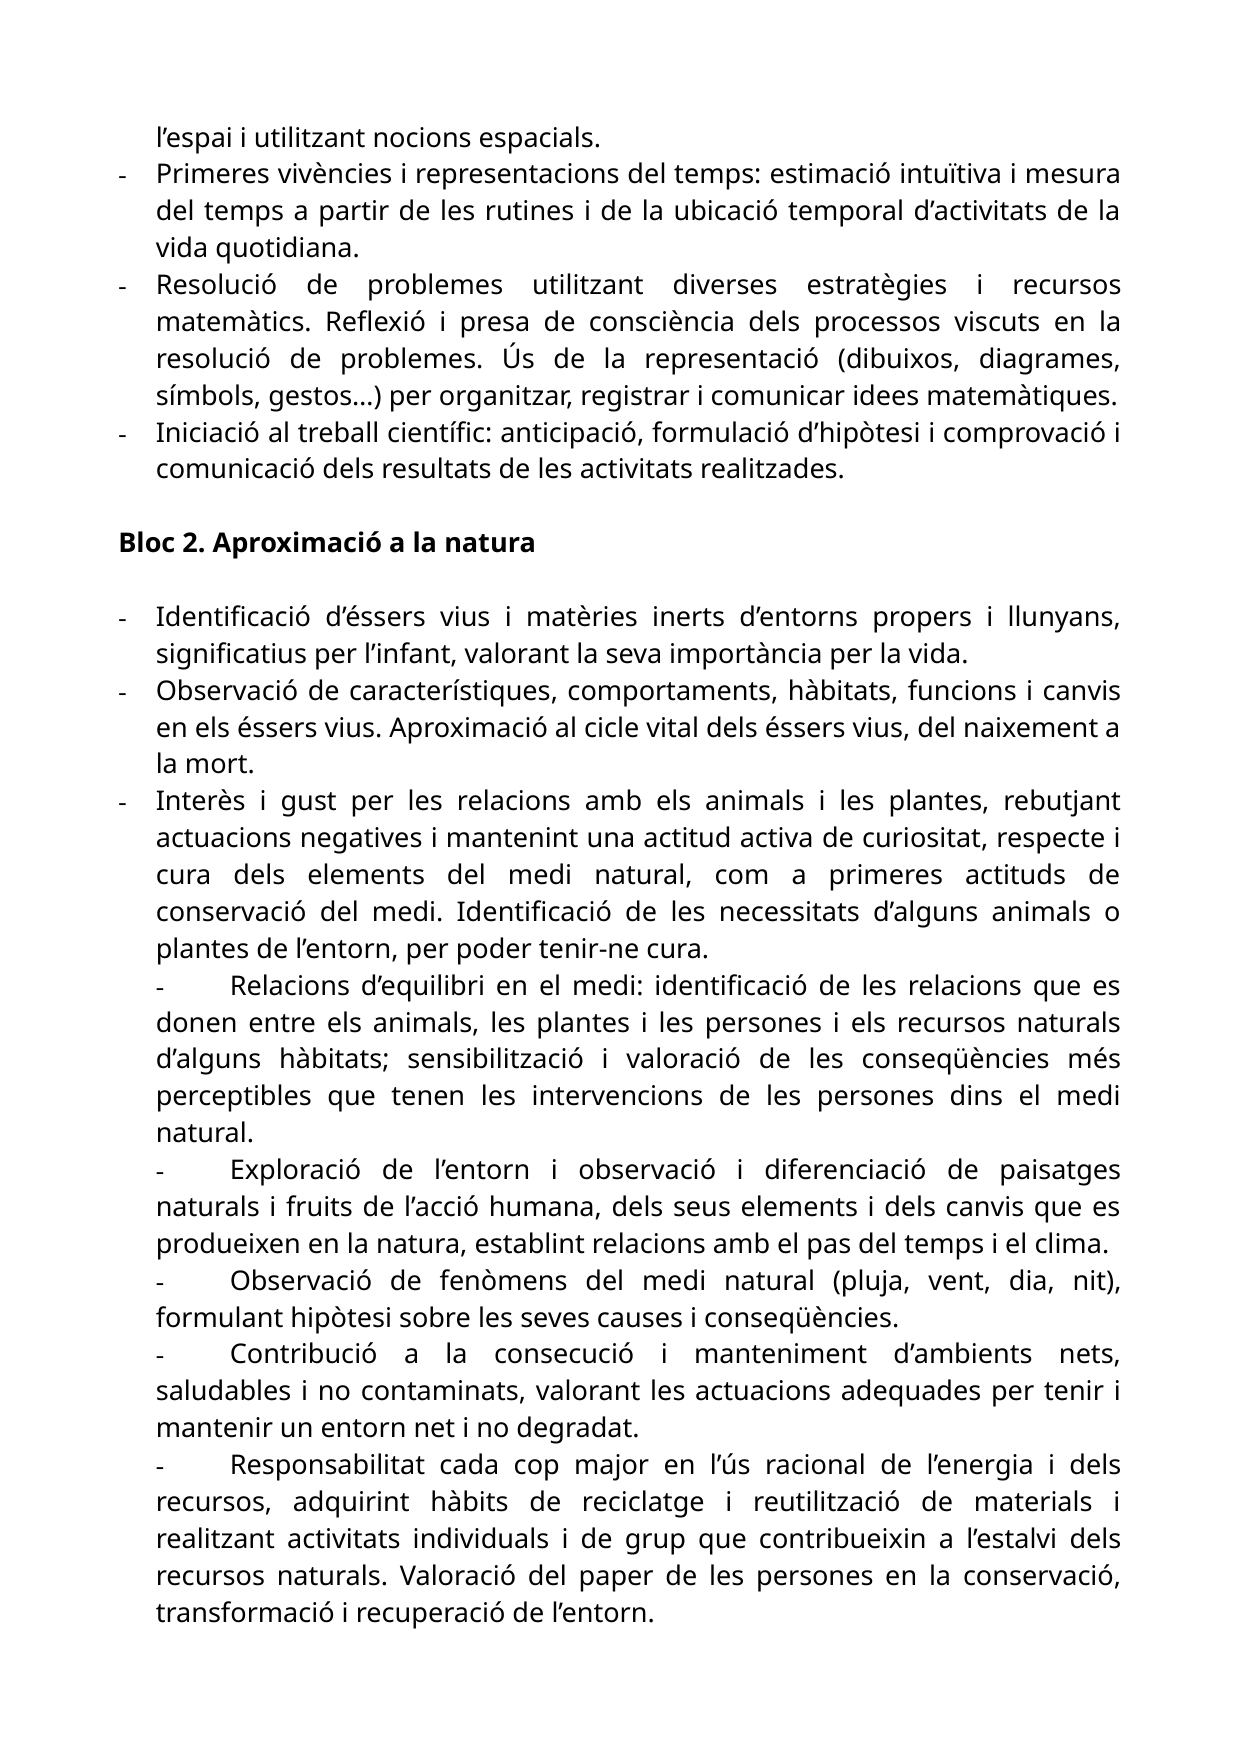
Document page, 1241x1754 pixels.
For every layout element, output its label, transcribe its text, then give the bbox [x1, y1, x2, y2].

list Interès i gust per les relacions amb els animals i les plantes, rebutjant actuacions negatives i mantenint una actitud activa de curiositat, respecte i cura dels elements del medi natural, com a primeres actituds de conservació del medi. Identificació de les necessitats d’alguns animals o plantes de l’entorn, per poder tenir-ne cura. [118, 782, 1122, 966]
list Observació de fenòmens del medi natural (pluja, vent, dia, nit), formulant hipòtesi sobre les seves causes i conseqüències. [156, 1261, 1122, 1335]
list l’espai i utilitzant nocions espacials. [118, 118, 1122, 155]
list Resolució de problemes utilitzant diverses estratègies i recursos matemàtics. Reflexió i presa de consciència dels processos viscuts en la resolució de problemes. Ús de la representació (dibuixos, diagrames, símbols, gestos…) per organitzar, registrar i comunicar idees matemàtiques. [118, 266, 1122, 413]
list Contribució a la consecució i manteniment d’ambients nets, saludables i no contaminats, valorant les actuacions adequades per tenir i mantenir un entorn net i no degradat. [156, 1335, 1122, 1446]
list Exploració de l’entorn i observació i diferenciació de paisatges naturals i fruits de l’acció humana, dels seus elements i dels canvis que es produeixen en la natura, establint relacions amb el pas del temps i el clima. [156, 1151, 1122, 1261]
list Iniciació al treball científic: anticipació, formulació d’hipòtesi i comprovació i comunicació dels resultats de les activitats realitzades. [118, 413, 1122, 487]
list Responsabilitat cada cop major en l’ús racional de l’energia i dels recursos, adquirint hàbits de reciclatge i reutilització de materials i realitzant activitats individuals i de grup que contribueixin a l’estalvi dels recursos naturals. Valoració del paper de les persones en la conservació, transformació i recuperació de l’entorn. [156, 1446, 1122, 1630]
list Primeres vivències i representacions del temps: estimació intuïtiva i mesura del temps a partir de les rutines i de la ubicació temporal d’activitats de la vida quotidiana. [118, 155, 1122, 266]
list Observació de característiques, comportaments, hàbitats, funcions i canvis en els éssers vius. Aproximació al cicle vital dels éssers vius, del naixement a la mort. [118, 671, 1122, 782]
list Relacions d’equilibri en el medi: identificació de les relacions que es donen entre els animals, les plantes i les persones i els recursos naturals d’alguns hàbitats; sensibilització i valoració de les conseqüències més perceptibles que tenen les intervencions de les persones dins el medi natural. [156, 966, 1122, 1151]
text Bloc 2. Aproximació a la natura [118, 524, 1122, 561]
list Identificació d’éssers vius i matèries inerts d’entorns propers i llunyans, significatius per l’infant, valorant la seva importància per la vida. [118, 597, 1122, 671]
